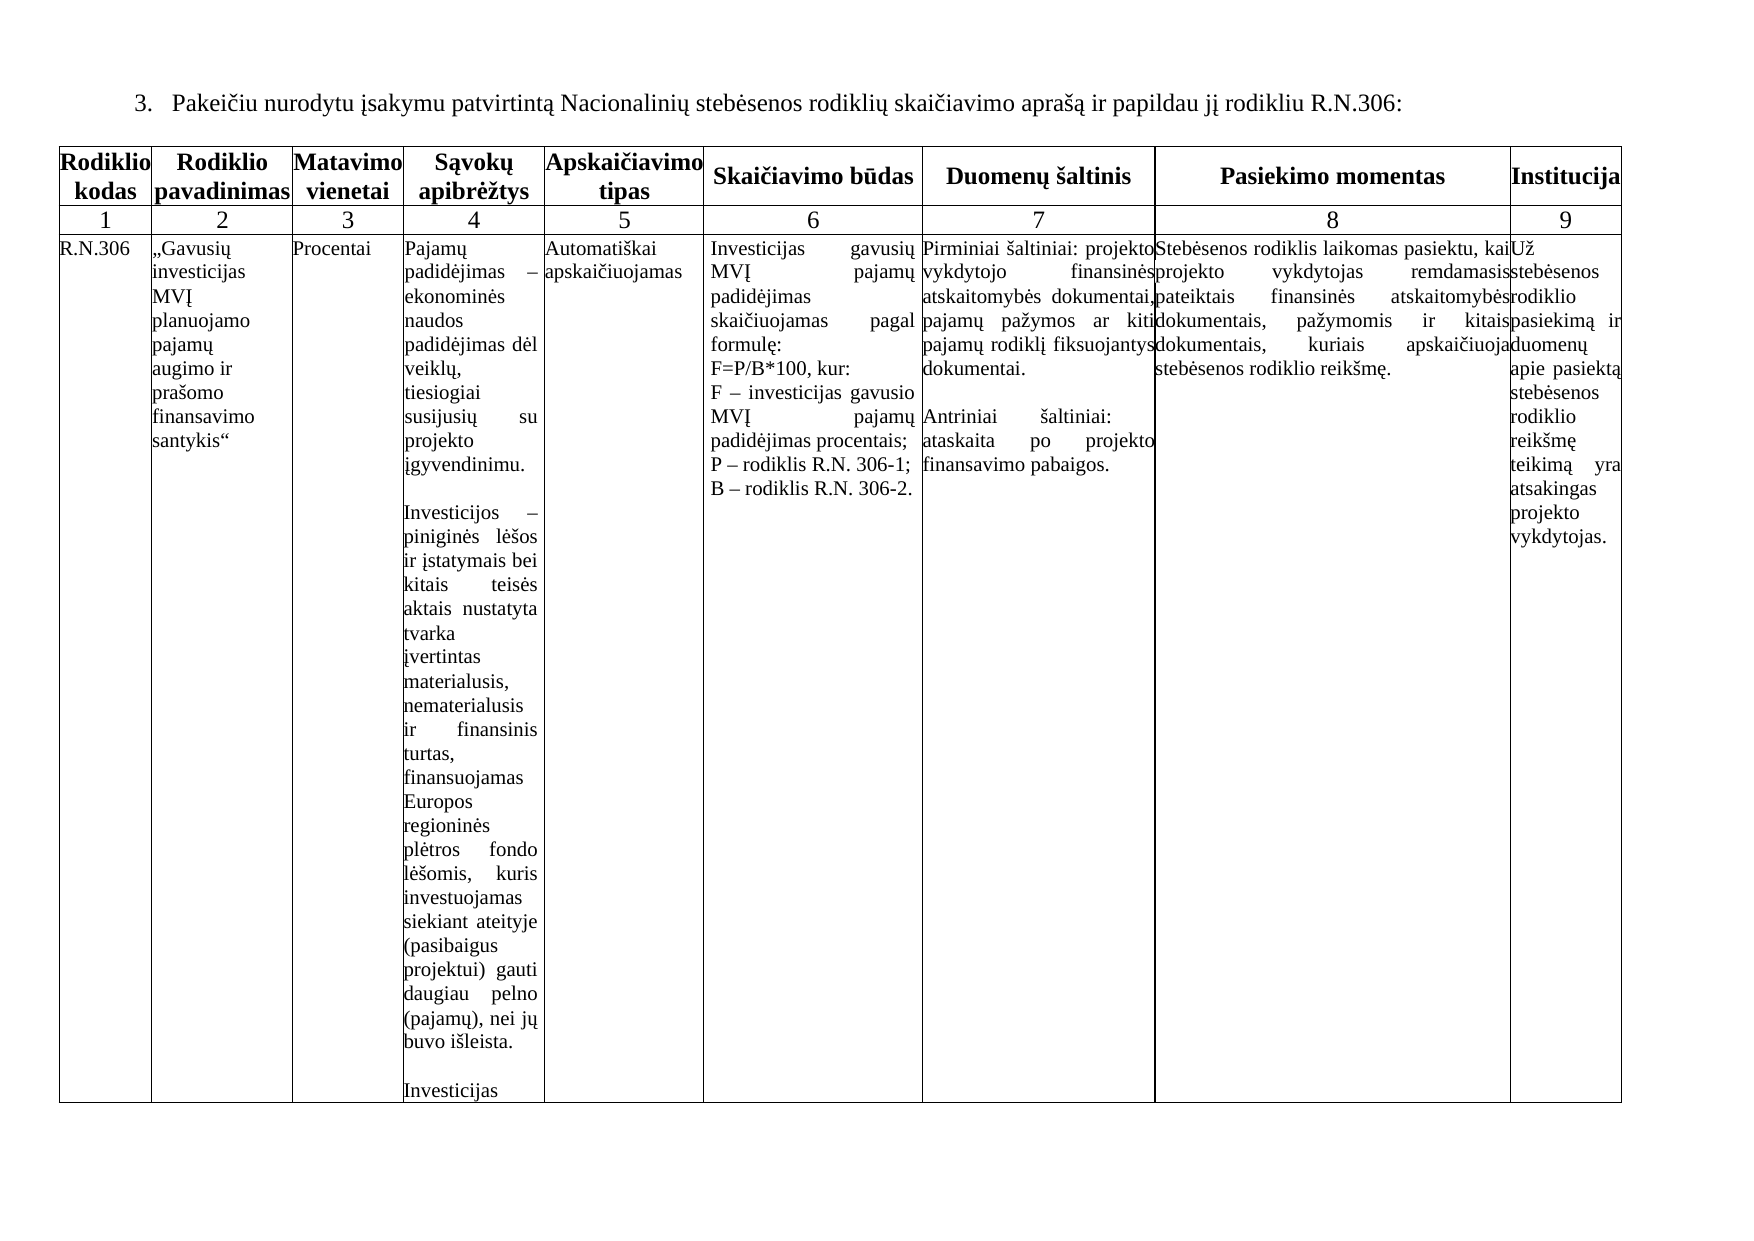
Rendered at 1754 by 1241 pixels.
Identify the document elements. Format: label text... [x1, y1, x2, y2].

table_header Pasiekimo momentas [1156, 147, 1510, 204]
table_cell „Gavusių investicijas MVĮ planuojamo pajamų augimo ir prašomo finansavimo santykis“ [152, 235, 292, 1102]
table_cell 6 [704, 206, 922, 234]
table_header Skaičiavimo būdas [704, 147, 922, 204]
table_header Sąvokų apibrėžtys [404, 147, 544, 204]
table_cell 1 [60, 206, 151, 234]
table_cell 5 [545, 206, 703, 234]
table_cell 7 [923, 206, 1154, 234]
table_cell Pajamų padidėjimas – ekonominės naudos padidėjimas dėl veiklų, tiesiogiai susijusių su projekto įgyvendinimu. Investicijos – piniginės lėšos ir įstatymais bei kitais teisės aktais nustatyta tvarka įvertintas materialusis, nematerialusis ir finansinis turtas, finansuojamas Europos regioninės plėtros fondo lėšomis, kuris investuojamas siekiant ateityje (pasibaigus projektui) gauti daugiau pelno (pajamų), nei jų buvo išleista. Investicijas [404, 235, 544, 1102]
table_cell Investicijas gavusių MVĮ pajamų padidėjimas skaičiuojamas pagal formulę: F=P/B*100, kur: F – investicijas gavusio MVĮ pajamų padidėjimas procentais; P – rodiklis R.N. 306-1; B – rodiklis R.N. 306-2. [704, 235, 922, 1102]
table_header Duomenų šaltinis [923, 147, 1154, 204]
table_cell Automatiškai apskaičiuojamas [545, 235, 703, 1102]
table_cell 3 [293, 206, 403, 234]
text 3. Pakeičiu nurodytu įsakymu patvirtintą Nacionalinių stebėsenos rodiklių skaičiavimo aprašą ir papildau jį rodikliu R.N.306: [134, 88, 1621, 117]
table_header Rodiklio pavadinimas [152, 147, 292, 204]
table_cell Procentai [293, 235, 403, 1102]
table_cell 2 [152, 206, 292, 234]
table_cell 4 [404, 206, 544, 234]
table_header Matavimo vienetai [293, 147, 403, 204]
table_cell 9 [1511, 206, 1621, 234]
table_cell R.N.306 [60, 235, 151, 1102]
table_cell Pirminiai šaltiniai: projekto vykdytojo finansinės atskaitomybės dokumentai, pajamų pažymos ar kiti pajamų rodiklį fiksuojantys dokumentai. Antriniai šaltiniai: ataskaita po projekto finansavimo pabaigos. [923, 235, 1154, 1102]
table_cell 8 [1156, 206, 1510, 234]
table_header Institucija [1511, 147, 1621, 204]
table_header Rodiklio kodas [60, 147, 151, 204]
table_cell Už stebėsenos rodiklio pasiekimą ir duomenų apie pasiektą stebėsenos rodiklio reikšmę teikimą yra atsakingas projekto vykdytojas. [1511, 235, 1621, 1102]
table_cell Stebėsenos rodiklis laikomas pasiektu, kai projekto vykdytojas remdamasis pateiktais finansinės atskaitomybės dokumentais, pažymomis ir kitais dokumentais, kuriais apskaičiuoja stebėsenos rodiklio reikšmę. [1156, 235, 1510, 1102]
table_header Apskaičiavimo tipas [545, 147, 703, 204]
